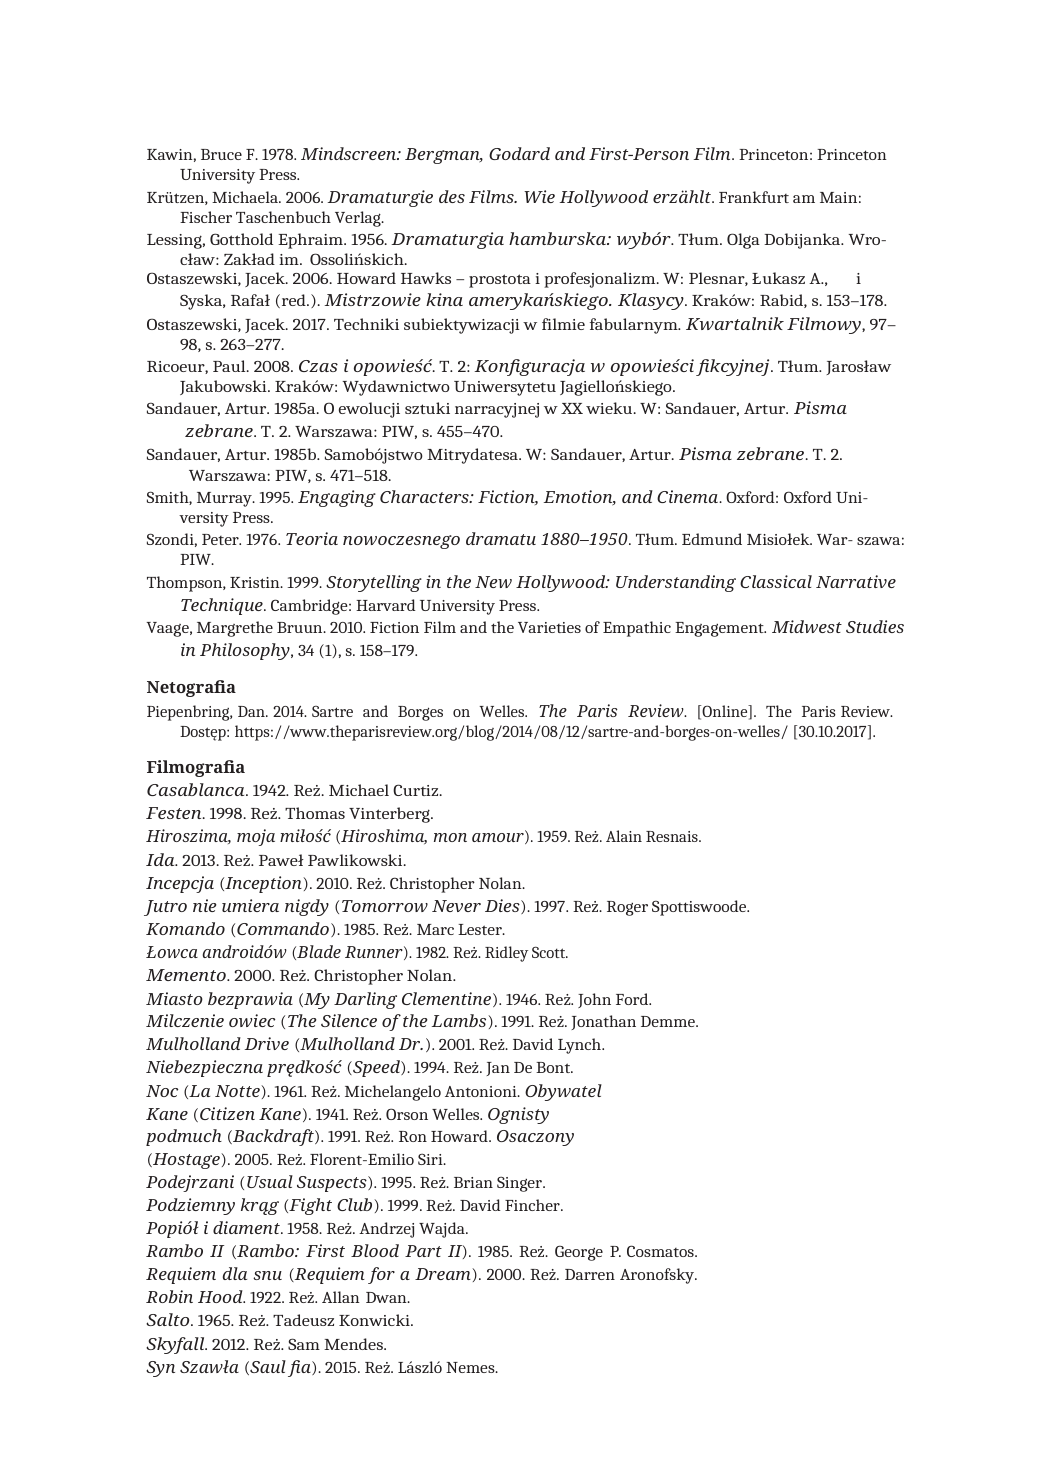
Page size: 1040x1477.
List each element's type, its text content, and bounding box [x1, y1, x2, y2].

text Lessing, Gotthold Ephraim. 1956. Dramaturgia hamburska: wybór. Tłum. Olga Dobijanka. Wro- cław: Zakład im. Ossolińskich. [146, 227, 894, 269]
text Memento. 2000. Reż. Christopher Nolan. [146, 964, 906, 987]
text Miasto bezprawia (My Darling Clementine). 1946. Reż. John Ford. Milczenie owiec (The Silence of the Lambs). 1991. Reż. Jonathan Demme. Mulholland Drive (Mulholland Dr.). 2001. Reż. David Lynch. [146, 987, 728, 1056]
text Festen. 1998. Reż. Thomas Vinterberg. [146, 802, 906, 824]
text Hiroszima, moja miłość (Hiroshima, mon amour). 1959. Reż. Alain Resnais. [146, 825, 906, 848]
text Ostaszewski, Jacek. 2006. Howard Hawks – prostota i profesjonalizm. W: Plesnar, Łukasz A., i Syska, Rafał (red.). Mistrzowie kina amerykańskiego. Klasycy. Kraków: Rabid, s. 153–178. [146, 270, 893, 312]
text Ida. 2013. Reż. Paweł Pawlikowski. [146, 848, 906, 871]
text Incepcja (Inception). 2010. Reż. Christopher Nolan. [146, 871, 906, 894]
text Filmografia [146, 755, 906, 778]
text Łowca androidów (Blade Runner). 1982. Reż. Ridley Scott. [146, 941, 906, 963]
text Smith, Murray. 1995. Engaging Characters: Fiction, Emotion, and Cinema. Oxford: Oxford Uni- versity Press. [146, 486, 906, 528]
text Szondi, Peter. 1976. Teoria nowoczesnego dramatu 1880–1950. Tłum. Edmund Misiołek. War- szawa: PIW. [146, 528, 906, 570]
text Niebezpieczna prędkość (Speed). 1994. Reż. Jan De Bont. [146, 1056, 906, 1079]
text zebrane. T. 2. Warszawa: PIW, s. 455–470. [177, 420, 512, 442]
text Noc (La Notte). 1961. Reż. Michelangelo Antonioni. Obywatel Kane (Citizen Kane). 1941. Reż. Orson Welles. Ognisty podmuch (Backdraft). 1991. Reż. Ron Howard. Osaczony (Hostage). 2005. Reż. Florent-Emilio Siri. [146, 1079, 606, 1171]
text Piepenbring, Dan. 2014. Sartre and Borges on Welles. The Paris Review. [Online]. The Paris Review. Dostęp: https://www.theparisreview.org/blog/2014/08/12/sartre-and-borges-on-welles/ [30.10.2017]. [146, 699, 894, 741]
text Podejrzani (Usual Suspects). 1995. Reż. Brian Singer. Podziemny krąg (Fight Club). 1999. Reż. David Fincher. Popiół i diament. 1958. Reż. Andrzej Wajda. [146, 1171, 606, 1240]
text Netografia [146, 676, 906, 699]
text Sandauer, Artur. 1985b. Samobójstwo Mitrydatesa. W: Sandauer, Artur. Pisma zebrane. T. 2. [146, 443, 906, 466]
text Ricoeur, Paul. 2008. Czas i opowieść. T. 2: Konfiguracja w opowieści fikcyjnej. Tłum. Jarosław Jakubowski. Kraków: Wydawnictwo Uniwersytetu Jagiellońskiego. [146, 354, 906, 396]
text Vaage, Margrethe Bruun. 2010. Fiction Film and the Varieties of Empathic Engagement. Midwest Studies in Philosophy, 34 (1), s. 158–179. [146, 616, 906, 662]
text Komando (Commando). 1985. Reż. Marc Lester. [146, 918, 906, 940]
text Sandauer, Artur. 1985a. O ewolucji sztuki narracyjnej w XX wieku. W: Sandauer, Artur. Pisma [146, 397, 906, 419]
text Thompson, Kristin. 1999. Storytelling in the New Hollywood: Understanding Classical Narrative Technique. Cambridge: Harvard University Press. [146, 570, 900, 616]
text Salto. 1965. Reż. Tadeusz Konwicki. [146, 1309, 906, 1332]
text Jutro nie umiera nigdy (Tomorrow Never Dies). 1997. Reż. Roger Spottiswoode. [146, 894, 906, 917]
text Warszawa: PIW, s. 471–518. [177, 466, 404, 485]
text Ostaszewski, Jacek. 2017. Techniki subiektywizacji w filmie fabularnym. Kwartalnik Filmowy, 97–98, s. 263–277. [146, 312, 906, 354]
text Kawin, Bruce F. 1978. Mindscreen: Bergman, Godard and First-Person Film. Princeton: Princeton University Press. [146, 143, 899, 185]
text Syn Szawła (Saul fia). 2015. Reż. László Nemes. [146, 1355, 906, 1378]
text Casablanca. 1942. Reż. Michael Curtiz. [146, 778, 906, 801]
text Skyfall. 2012. Reż. Sam Mendes. [146, 1332, 906, 1355]
text Krützen, Michaela. 2006. Dramaturgie des Films. Wie Hollywood erzählt. Frankfurt am Main: Fischer Taschenbuch Verlag. [146, 185, 906, 227]
text Rambo II (Rambo: First Blood Part II). 1985. Reż. George P. Cosmatos. Requiem dla snu (Requiem for a Dream). 2000. Reż. Darren Aronofsky. Robin Hood. 1922. Reż. Allan Dwan. [146, 1240, 698, 1309]
